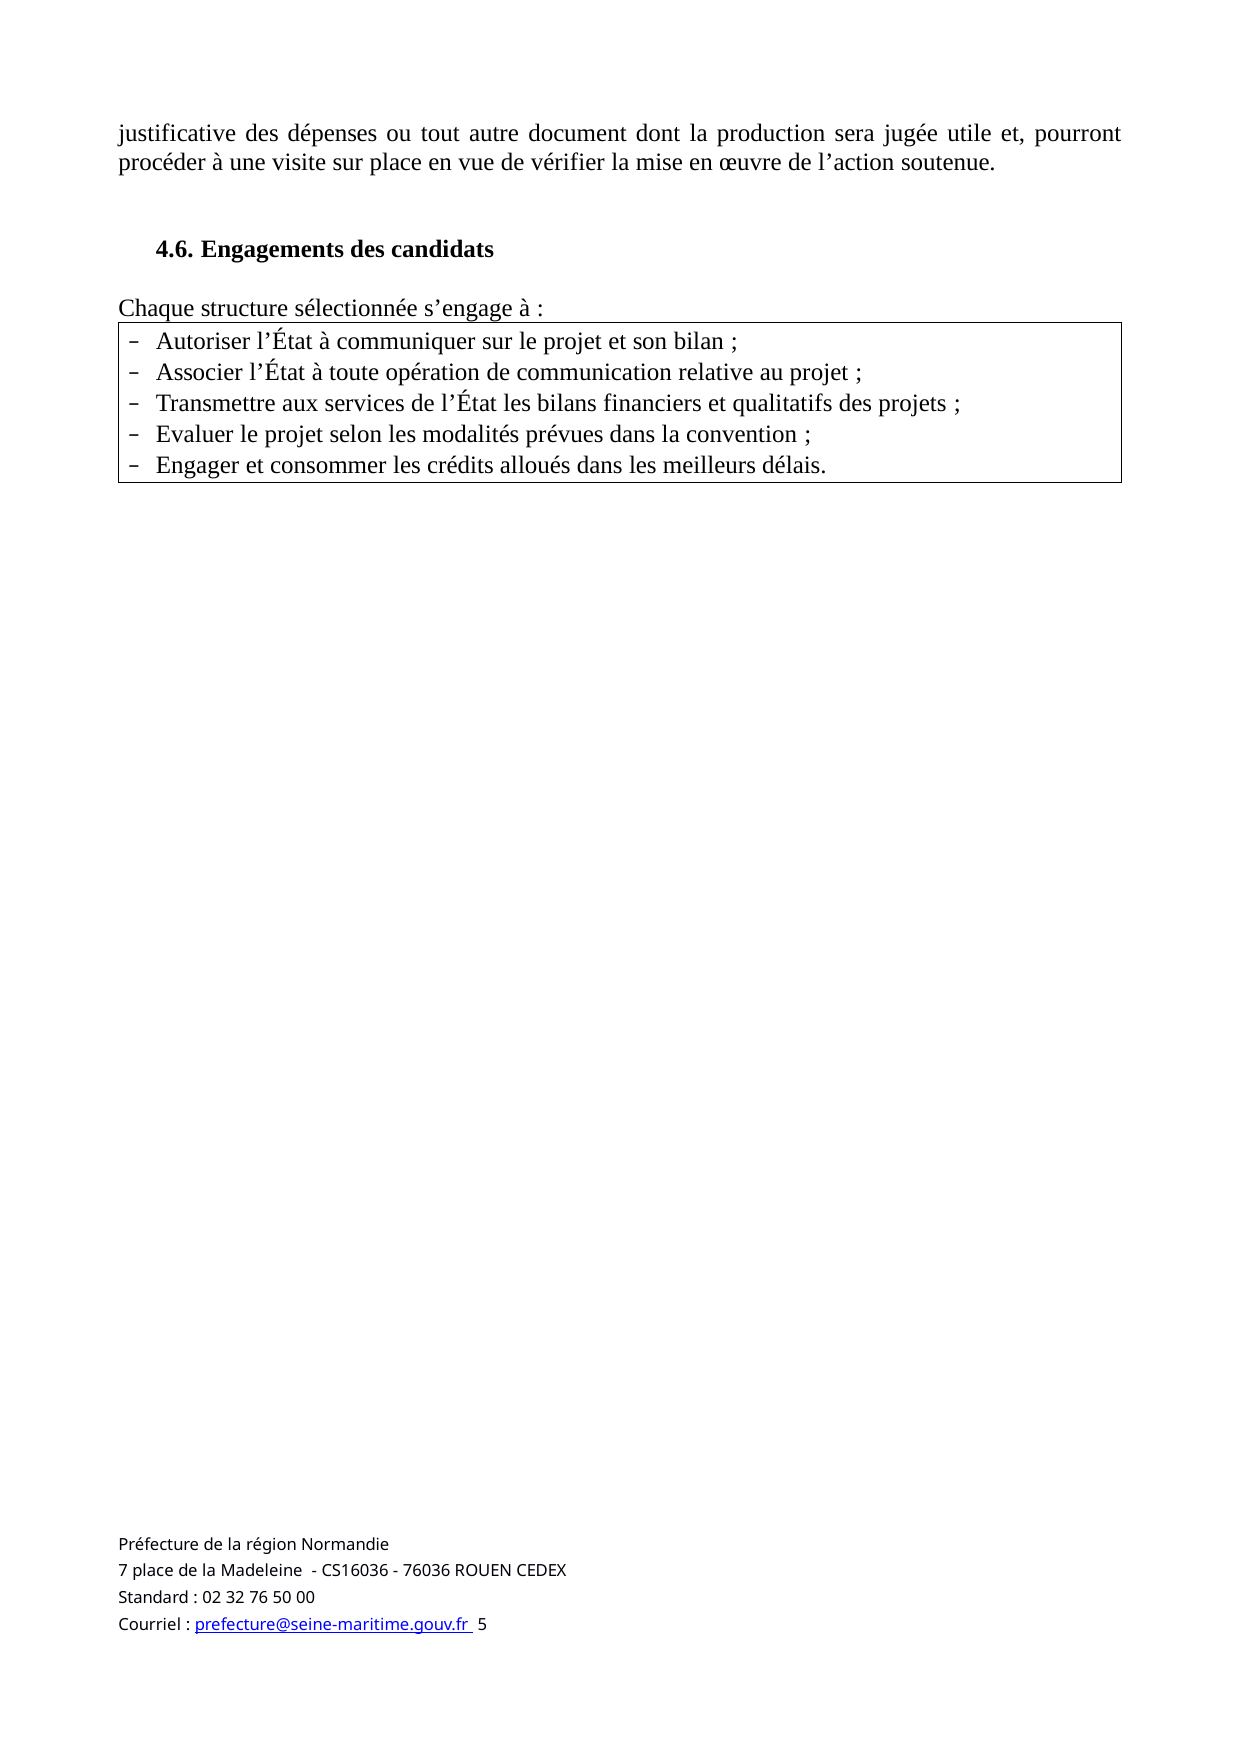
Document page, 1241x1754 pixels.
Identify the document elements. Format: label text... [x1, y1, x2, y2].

list Associer l’État à toute opération de communication relative au projet ; [119, 353, 1121, 384]
list Evaluer le projet selon les modalités prévues dans la convention ; [119, 415, 1121, 446]
list Engager et consommer les crédits alloués dans les meilleurs délais. [119, 446, 1121, 482]
list Engagements des candidats [156, 234, 1122, 263]
text justificative des dépenses ou tout autre document dont la production sera jugée utile et, pourront procéder à une visite sur place en vue de vérifier la mise en œuvre de l’action soutenue. [118, 118, 1122, 176]
list Transmettre aux services de l’État les bilans financiers et qualitatifs des projets ; [119, 384, 1121, 415]
text Chaque structure sélectionnée s’engage à : [118, 292, 1122, 322]
list Autoriser l’État à communiquer sur le projet et son bilan ; [119, 323, 1121, 353]
